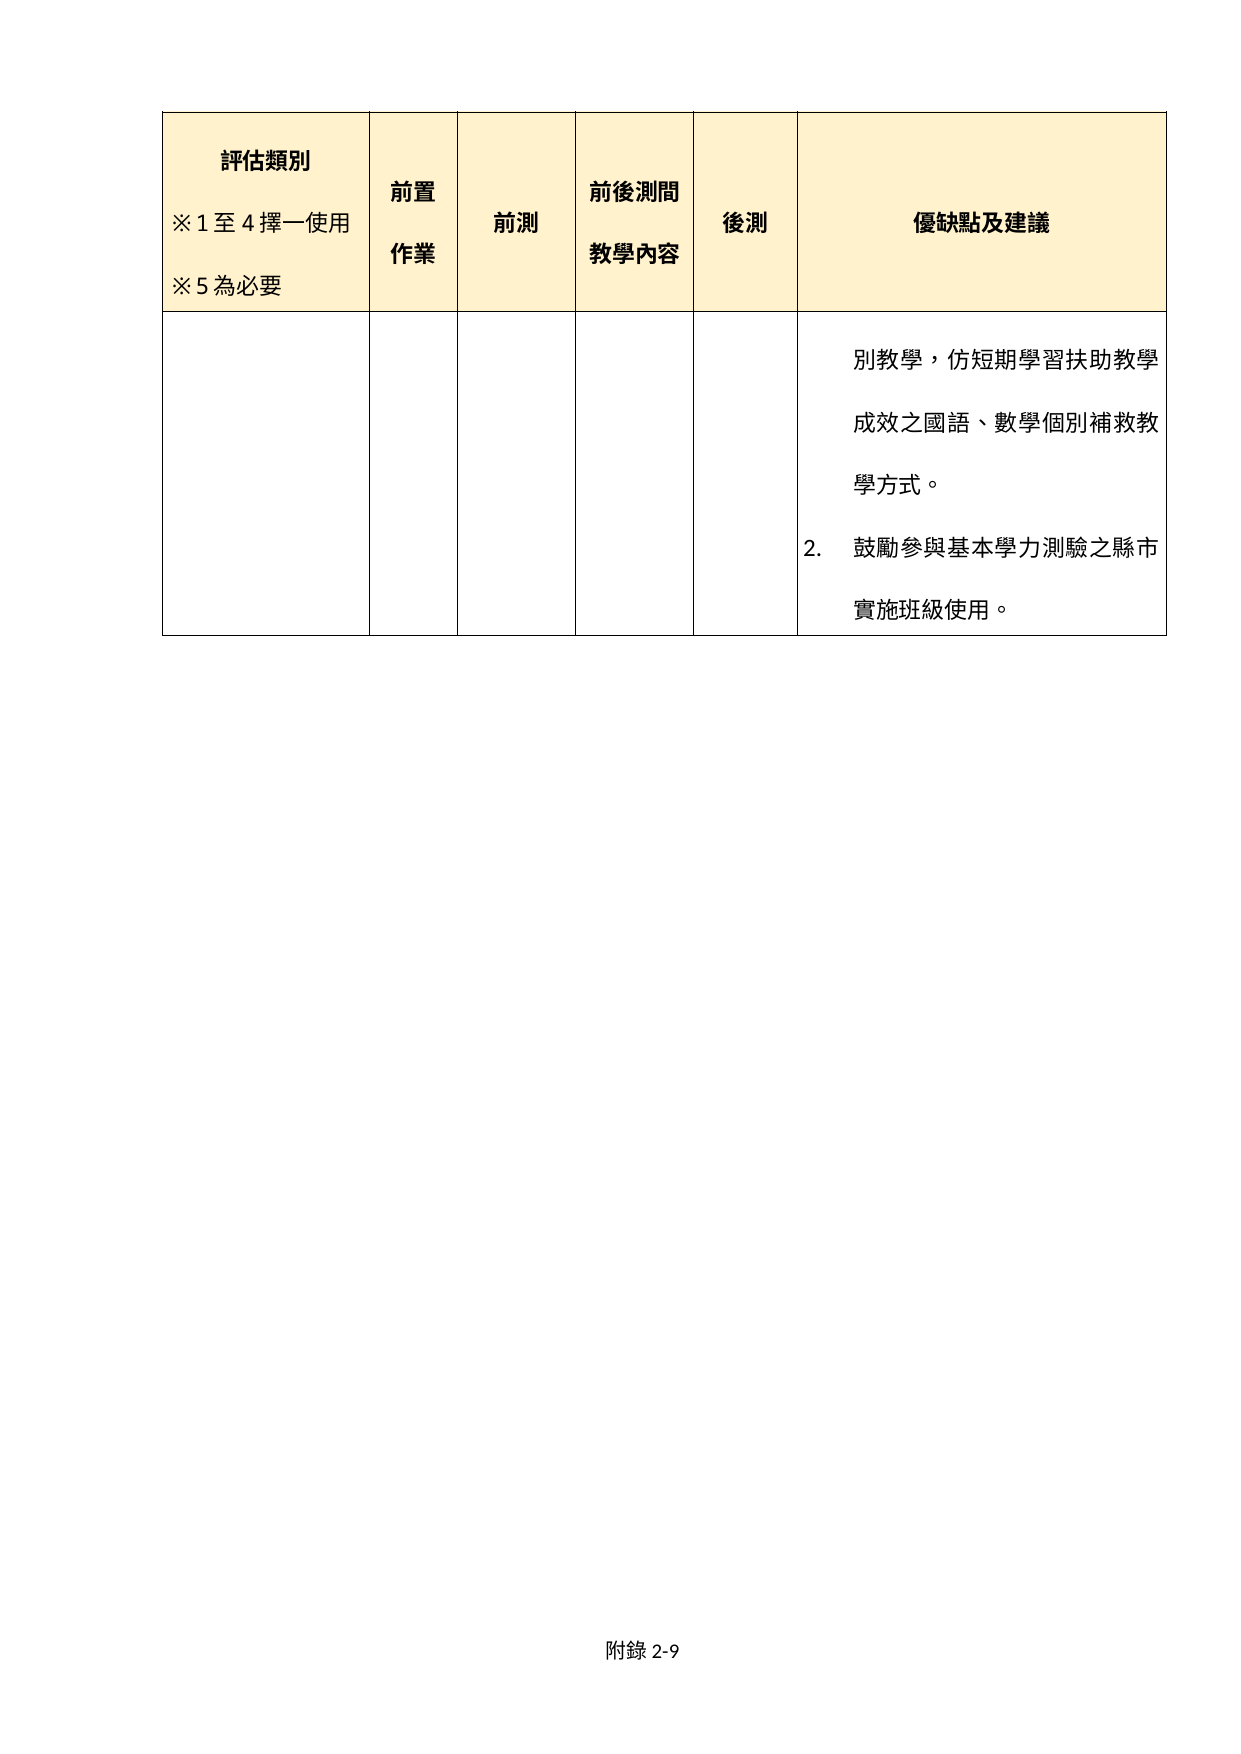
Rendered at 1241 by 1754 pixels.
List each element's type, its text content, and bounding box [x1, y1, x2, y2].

table_cell [370, 312, 457, 635]
table_header 優缺點及建議 [798, 113, 1166, 311]
table_cell [694, 312, 797, 635]
table_cell [163, 312, 369, 635]
table_header 前測 [458, 113, 575, 311]
table_header 評估類別 ※1至4擇一使用 ※5為必要 [163, 113, 369, 311]
table_cell 別教學，仿短期學習扶助教學成效之國語、數學個別補救教學方式。 鼓勵參與基本學力測驗之縣市實施班級使用。 [798, 312, 1166, 635]
table_header 後測 [694, 113, 797, 311]
table_header 前置 作業 [370, 113, 457, 311]
table_header 前後測間教學內容 [576, 113, 693, 311]
table_cell [458, 312, 575, 635]
table_cell [576, 312, 693, 635]
